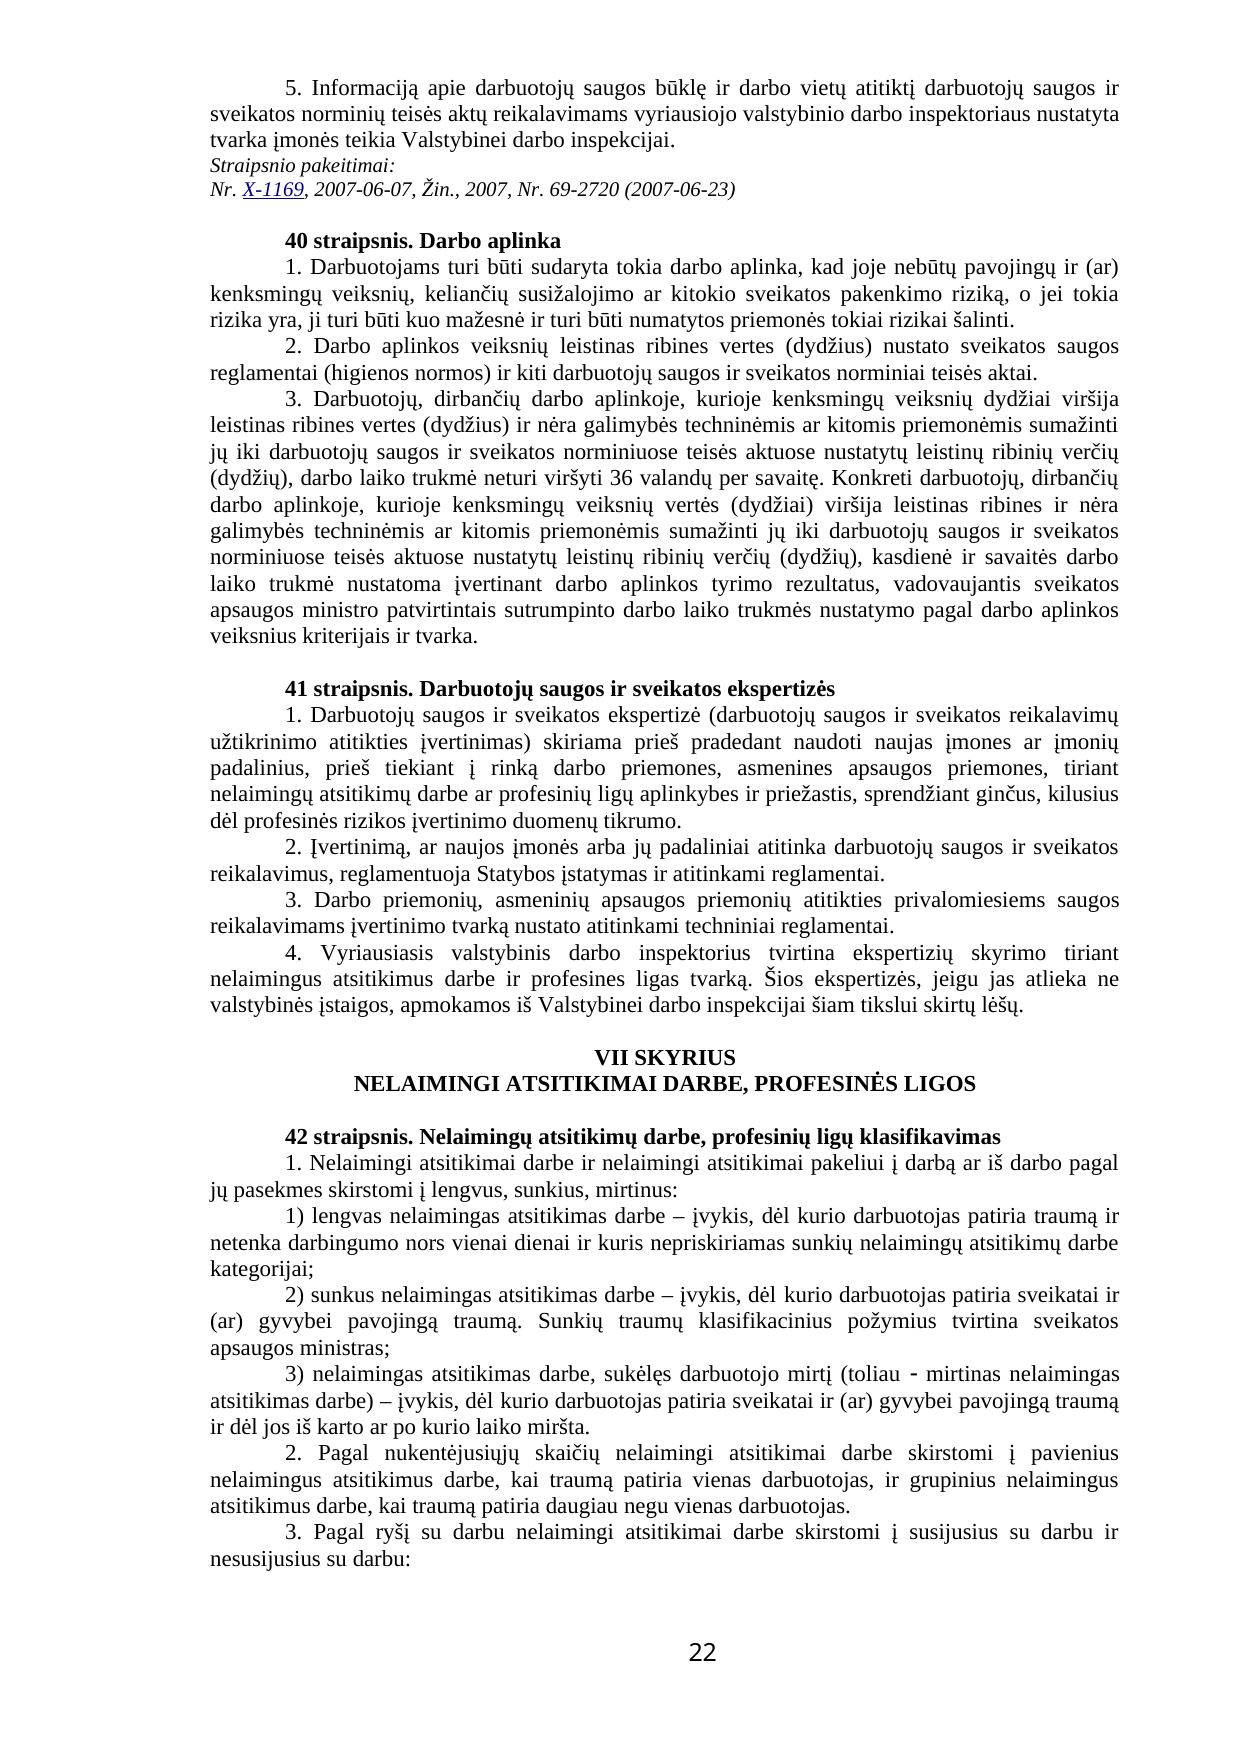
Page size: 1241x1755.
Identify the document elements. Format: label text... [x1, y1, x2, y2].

text 1. Nelaimingi atsitikimai darbe ir nelaimingi atsitikimai pakeliui į darbą ar iš darbo pagal jų pasekmes skirstomi į lengvus, sunkius, mirtinus: [210, 1149, 1120, 1202]
text 2. Įvertinimą, ar naujos įmonės arba jų padaliniai atitinka darbuotojų saugos ir sveikatos reikalavimus, reglamentuoja Statybos įstatymas ir atitinkami reglamentai. [210, 833, 1120, 886]
text 1. Darbuotojams turi būti sudaryta tokia darbo aplinka, kad joje nebūtų pavojingų ir (ar) kenksmingų veiksnių, keliančių susižalojimo ar kitokio sveikatos pakenkimo riziką, o jei tokia rizika yra, ji turi būti kuo mažesnė ir turi būti numatytos priemonės tokiai rizikai šalinti. [210, 253, 1120, 332]
text Nr. X-1169, 2007-06-07, Žin., 2007, Nr. 69-2720 (2007-06-23) [210, 177, 1120, 201]
text 3. Pagal ryšį su darbu nelaimingi atsitikimai darbe skirstomi į susijusius su darbu ir nesusijusius su darbu: [210, 1518, 1120, 1571]
text 2. Darbo aplinkos veiksnių leistinas ribines vertes (dydžius) nustato sveikatos saugos reglamentai (higienos normos) ir kiti darbuotojų saugos ir sveikatos norminiai teisės aktai. [210, 332, 1120, 385]
text 3) nelaimingas atsitikimas darbe, sukėlęs darbuotojo mirtį (toliau  mirtinas nelaimingas atsitikimas darbe) – įvykis, dėl kurio darbuotojas patiria sveikatai ir (ar) gyvybei pavojingą traumą ir dėl jos iš karto ar po kurio laiko miršta. [210, 1360, 1120, 1439]
text 1) lengvas nelaimingas atsitikimas darbe – įvykis, dėl kurio darbuotojas patiria traumą ir netenka darbingumo nors vienai dienai ir kuris nepriskiriamas sunkių nelaimingų atsitikimų darbe kategorijai; [210, 1202, 1120, 1281]
text 41 straipsnis. Darbuotojų saugos ir sveikatos ekspertizės [210, 675, 1120, 701]
text 2) sunkus nelaimingas atsitikimas darbe – įvykis, dėl kurio darbuotojas patiria sveikatai ir (ar) gyvybei pavojingą traumą. Sunkių traumų klasifikacinius požymius tvirtina sveikatos apsaugos ministras; [210, 1281, 1120, 1360]
text 42 straipsnis. Nelaimingų atsitikimų darbe, profesinių ligų klasifikavimas [210, 1123, 1120, 1149]
text NELAIMINGI ATSITIKIMAI DARBE, PROFESINĖS LIGOS [210, 1070, 1120, 1097]
text VII SKYRIUS [210, 1044, 1120, 1070]
text Straipsnio pakeitimai: [210, 153, 1120, 177]
text 40 straipsnis. Darbo aplinka [210, 227, 1120, 253]
text 1. Darbuotojų saugos ir sveikatos ekspertizė (darbuotojų saugos ir sveikatos reikalavimų užtikrinimo atitikties įvertinimas) skiriama prieš pradedant naudoti naujas įmones ar įmonių padalinius, prieš tiekiant į rinką darbo priemones, asmenines apsaugos priemones, tiriant nelaimingų atsitikimų darbe ar profesinių ligų aplinkybes ir priežastis, sprendžiant ginčus, kilusius dėl profesinės rizikos įvertinimo duomenų tikrumo. [210, 701, 1120, 833]
text 4. Vyriausiasis valstybinis darbo inspektorius tvirtina ekspertizių skyrimo tiriant nelaimingus atsitikimus darbe ir profesines ligas tvarką. Šios ekspertizės, jeigu jas atlieka ne valstybinės įstaigos, apmokamos iš Valstybinei darbo inspekcijai šiam tikslui skirtų lėšų. [210, 939, 1120, 1018]
text 5. Informaciją apie darbuotojų saugos būklę ir darbo vietų atitiktį darbuotojų saugos ir sveikatos norminių teisės aktų reikalavimams vyriausiojo valstybinio darbo inspektoriaus nustatyta tvarka įmonės teikia Valstybinei darbo inspekcijai. [210, 73, 1120, 153]
text 3. Darbo priemonių, asmeninių apsaugos priemonių atitikties privalomiesiems saugos reikalavimams įvertinimo tvarką nustato atitinkami techniniai reglamentai. [210, 886, 1120, 939]
text 2. Pagal nukentėjusiųjų skaičių nelaimingi atsitikimai darbe skirstomi į pavienius nelaimingus atsitikimus darbe, kai traumą patiria vienas darbuotojas, ir grupinius nelaimingus atsitikimus darbe, kai traumą patiria daugiau negu vienas darbuotojas. [210, 1439, 1120, 1518]
text 3. Darbuotojų, dirbančių darbo aplinkoje, kurioje kenksmingų veiksnių dydžiai viršija leistinas ribines vertes (dydžius) ir nėra galimybės techninėmis ar kitomis priemonėmis sumažinti jų iki darbuotojų saugos ir sveikatos norminiuose teisės aktuose nustatytų leistinų ribinių verčių (dydžių), darbo laiko trukmė neturi viršyti 36 valandų per savaitę. Konkreti darbuotojų, dirbančių darbo aplinkoje, kurioje kenksmingų veiksnių vertės (dydžiai) viršija leistinas ribines ir nėra galimybės techninėmis ar kitomis priemonėmis sumažinti jų iki darbuotojų saugos ir sveikatos norminiuose teisės aktuose nustatytų leistinų ribinių verčių (dydžių), kasdienė ir savaitės darbo laiko trukmė nustatoma įvertinant darbo aplinkos tyrimo rezultatus, vadovaujantis sveikatos apsaugos ministro patvirtintais sutrumpinto darbo laiko trukmės nustatymo pagal darbo aplinkos veiksnius kriterijais ir tvarka. [210, 385, 1120, 649]
